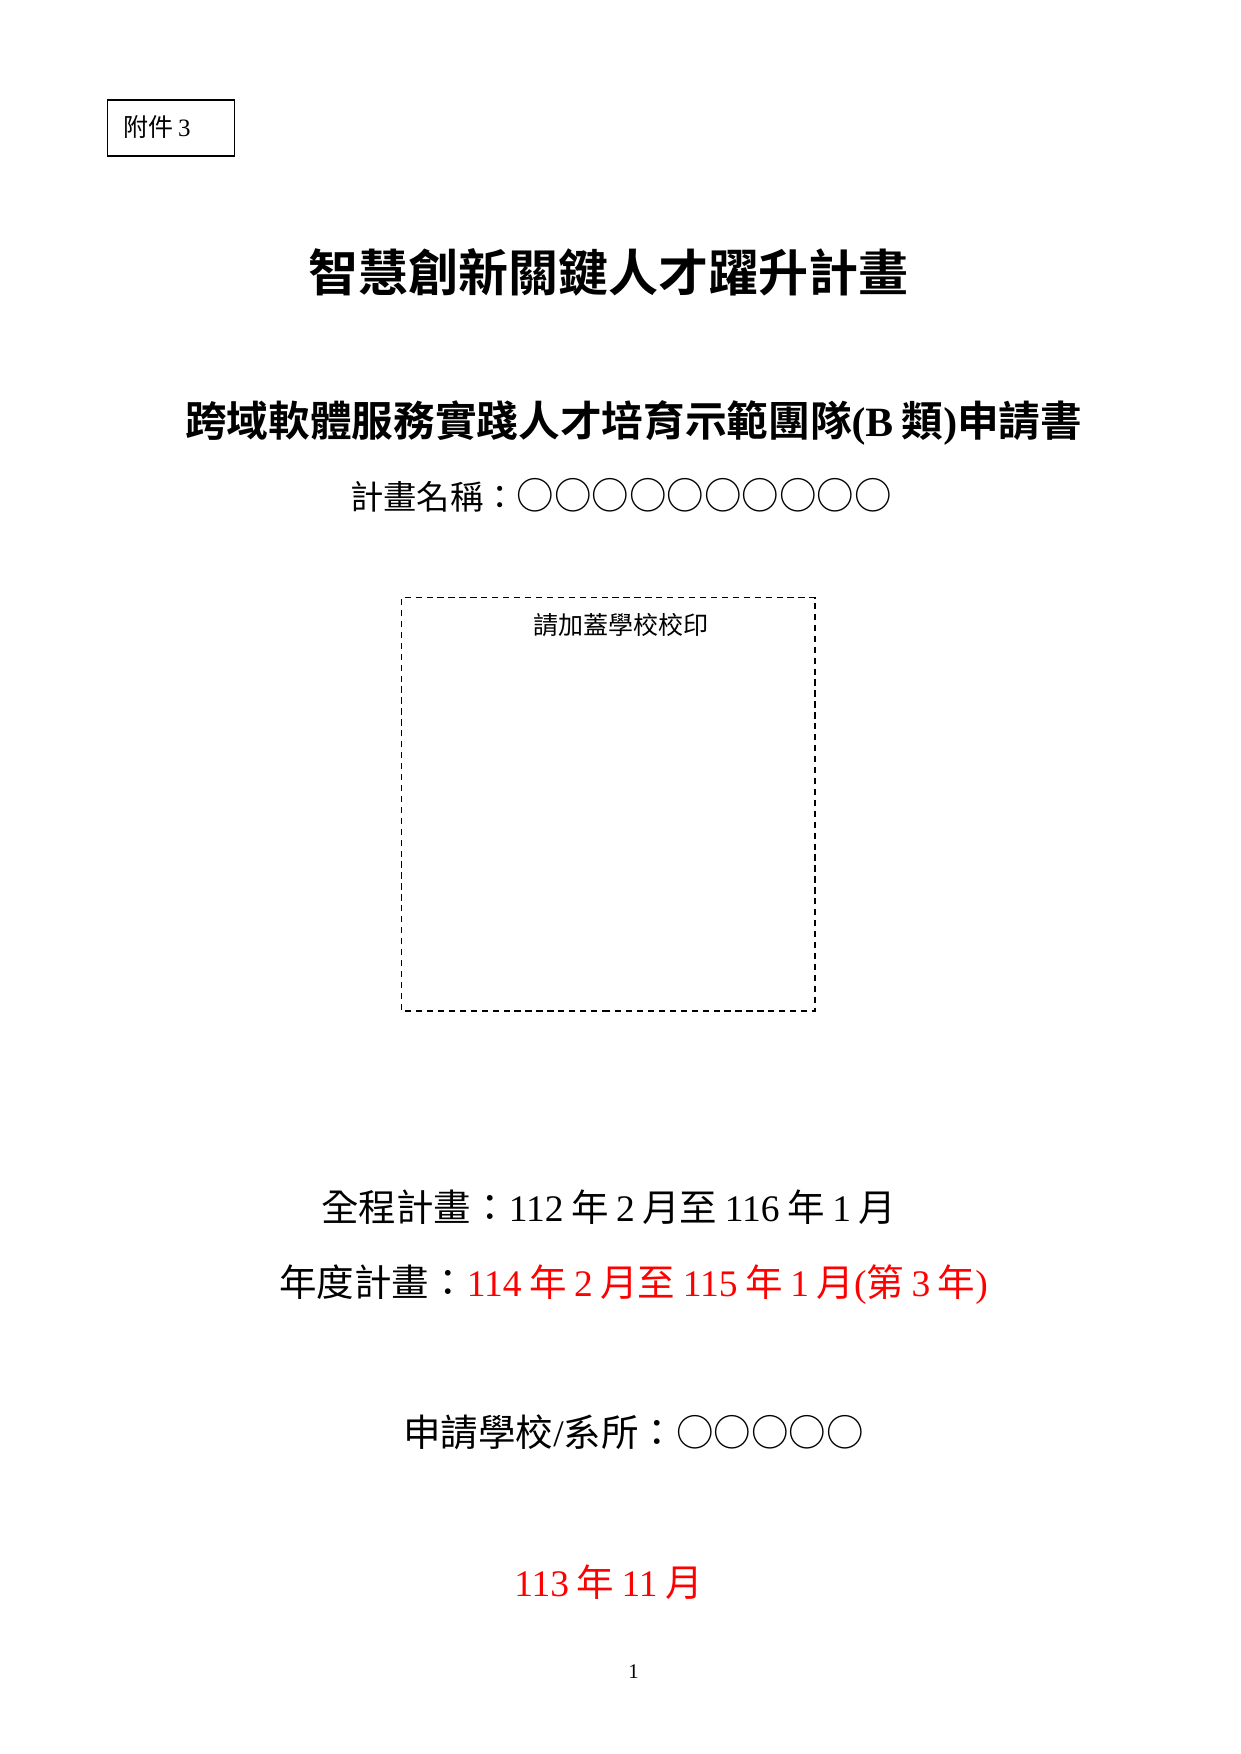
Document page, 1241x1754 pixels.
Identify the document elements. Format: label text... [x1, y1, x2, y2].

text 年度計畫：114年2月至115年1月(第3年) [156, 1243, 1110, 1318]
text 智慧創新關鍵人才躍升計畫 [106, 233, 1110, 305]
text 附件3 [123, 107, 220, 144]
text 計畫名稱：○○○○○○○○○○ [131, 455, 1110, 530]
text 請加蓋學校校印 [442, 605, 800, 641]
text 113年11月 [106, 1543, 1110, 1618]
text 全程計畫：112年2月至116年1月 [106, 1168, 1110, 1243]
text 申請學校/系所：○○○○○ [156, 1393, 1110, 1468]
subtitle 跨域軟體服務實踐人才培育示範團隊(B類)申請書 [156, 380, 1110, 455]
